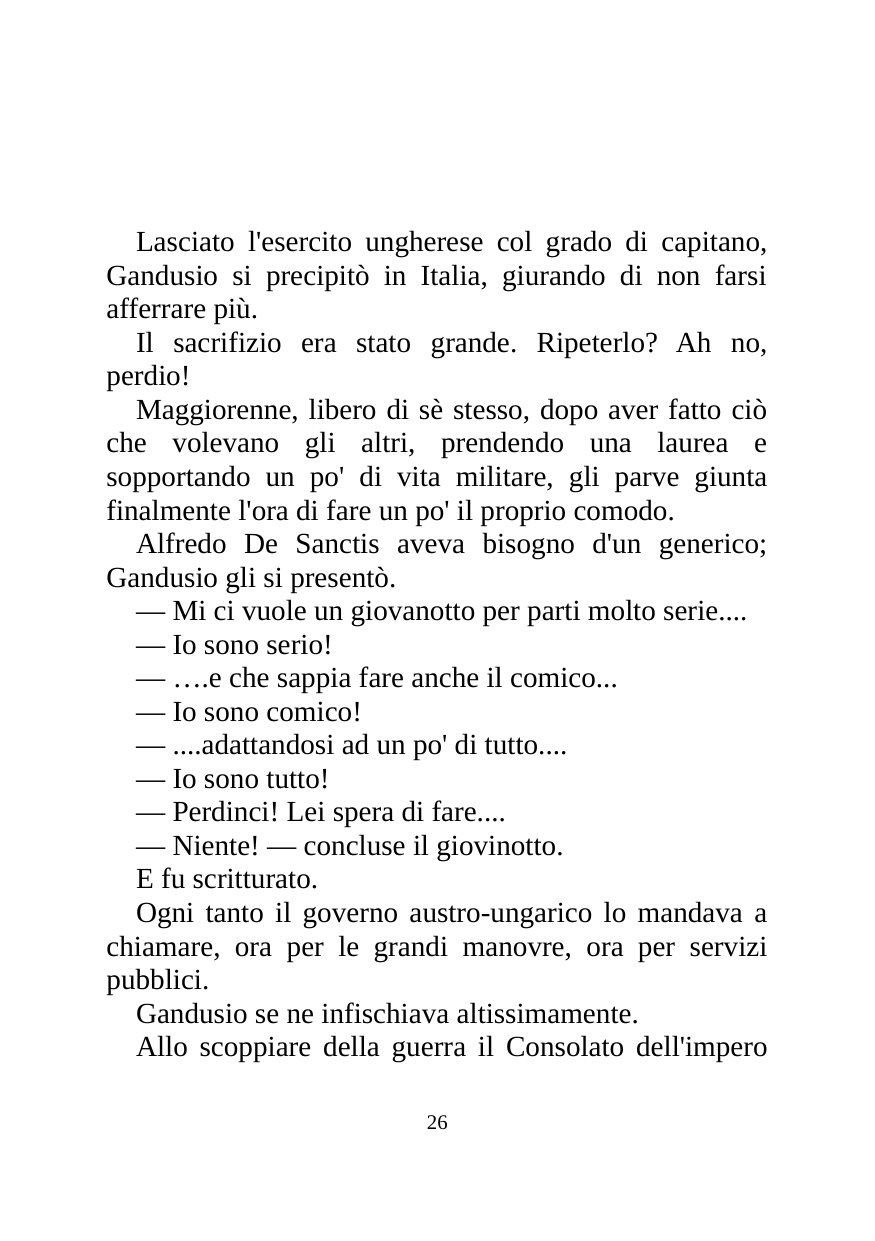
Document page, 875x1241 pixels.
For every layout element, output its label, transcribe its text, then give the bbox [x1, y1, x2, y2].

text Allo scoppiare della guerra il Consolato dell'impero [106, 1029, 768, 1063]
text — Mi ci vuole un giovanotto per parti molto serie.... [106, 593, 768, 627]
text E fu scritturato. [106, 862, 768, 895]
text — ….e che sappia fare anche il comico... [106, 660, 768, 694]
text Lasciato l'esercito ungherese col grado di capitano, Gandusio si precipitò in Italia, giurando di non farsi afferrare più. [106, 224, 768, 325]
text Alfredo De Sanctis aveva bisogno d'un generico; Gandusio gli si presentò. [106, 526, 768, 593]
text Il sacrifizio era stato grande. Ripeterlo? Ah no, perdio! [106, 325, 768, 392]
text — Io sono comico! [106, 694, 768, 727]
text — Niente! — concluse il giovinotto. [106, 828, 768, 862]
text — Perdinci! Lei spera di fare.... [106, 794, 768, 828]
text Ogni tanto il governo austro-ungarico lo mandava a chiamare, ora per le grandi manovre, ora per servizi pubblici. [106, 895, 768, 996]
text Maggiorenne, libero di sè stesso, dopo aver fatto ciò che volevano gli altri, prendendo una laurea e sopportando un po' di vita militare, gli parve giunta finalmente l'ora di fare un po' il proprio comodo. [106, 392, 768, 526]
text — Io sono tutto! [106, 761, 768, 794]
text — ....adattandosi ad un po' di tutto.... [106, 727, 768, 761]
text — Io sono serio! [106, 627, 768, 660]
text Gandusio se ne infischiava altissimamente. [106, 996, 768, 1029]
